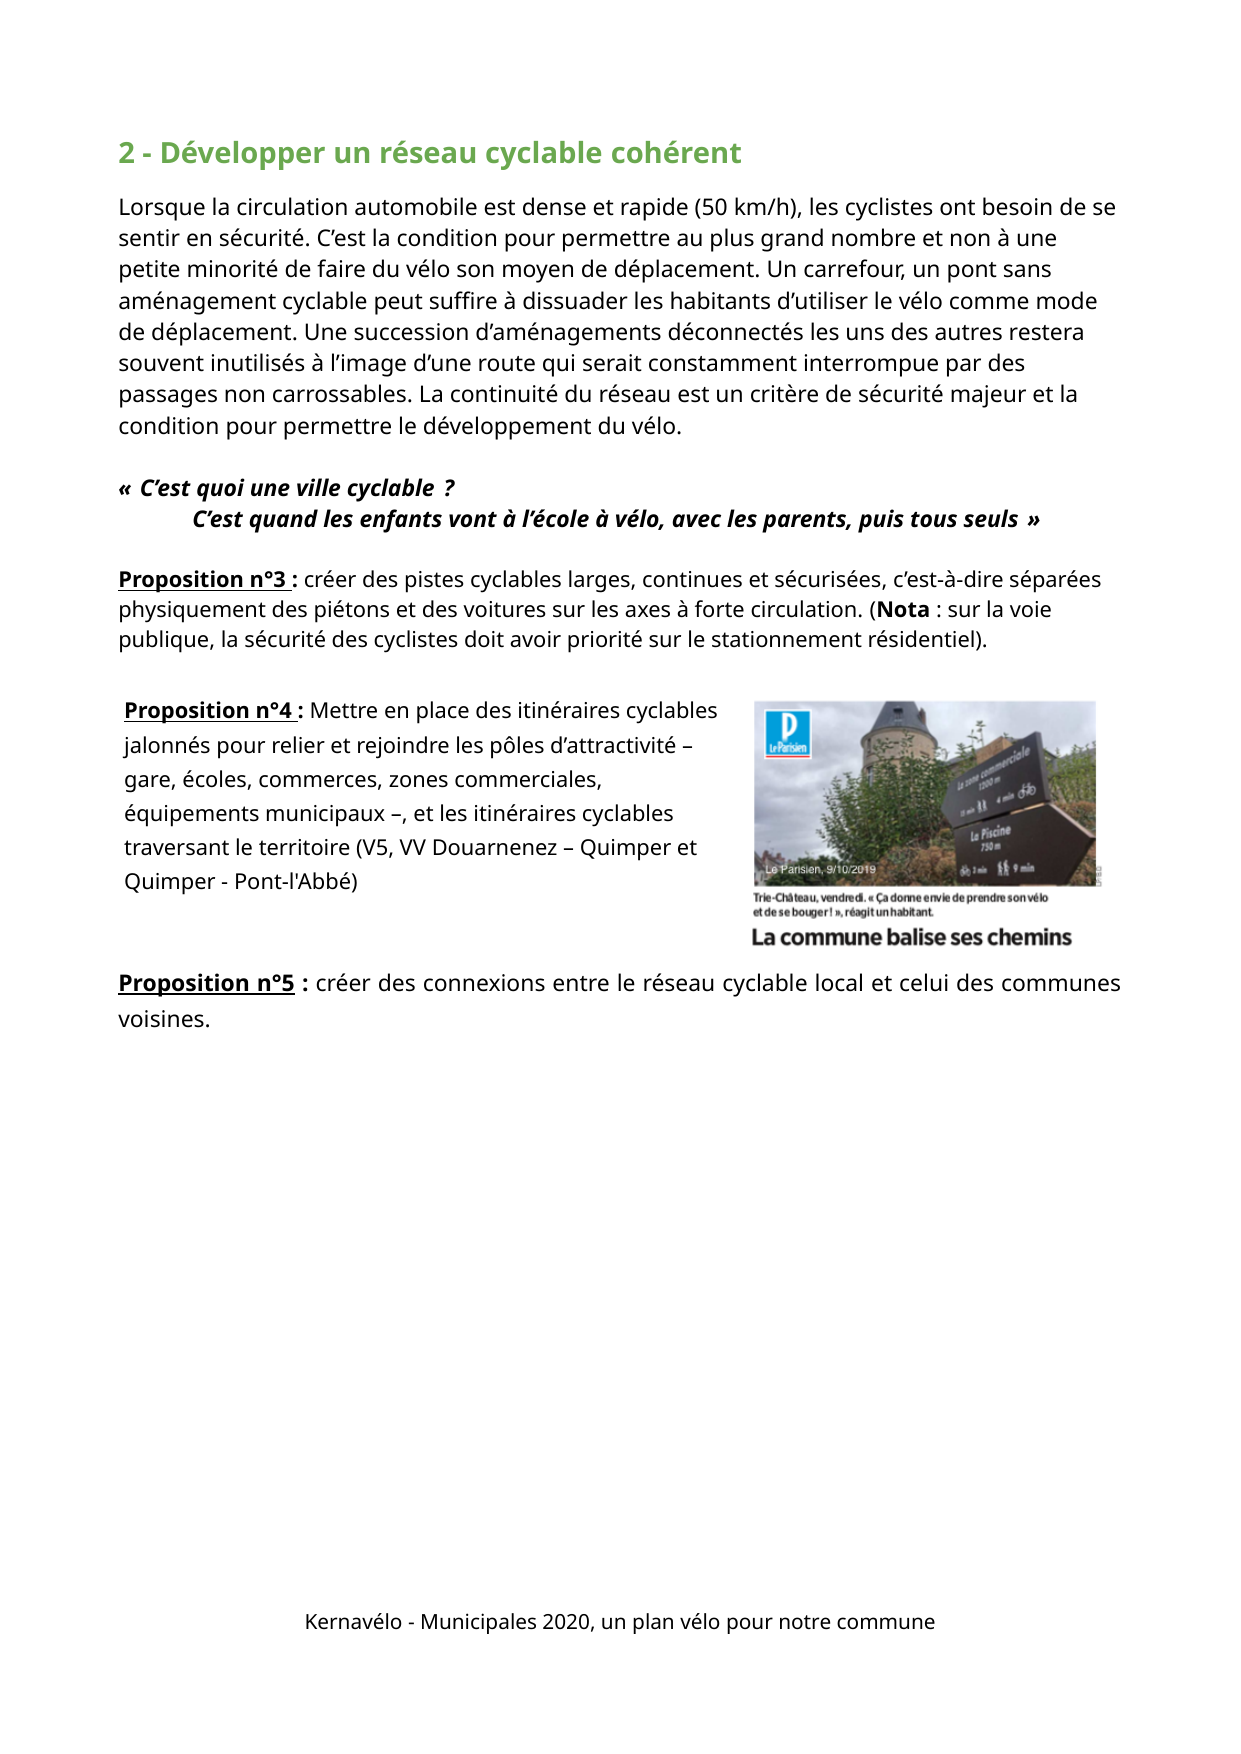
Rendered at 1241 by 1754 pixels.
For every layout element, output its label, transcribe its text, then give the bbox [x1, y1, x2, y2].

subtitle 2 - Développer un réseau cyclable cohérent [118, 133, 1122, 172]
text C’est quand les enfants vont à l’école à vélo, avec les parents, puis tous seuls » [192, 503, 1122, 534]
list Proposition n°5 : créer des connexions entre le réseau cyclable local et celui des communes voisines. [115, 967, 1122, 1034]
picture [751, 695, 1107, 962]
table_header Proposition n°4 : Mettre en place des itinéraires cyclables jalonnés pour relier et rejoindre les pôles d’attractivité – gare, écoles, commerces, zones commerciales, équipements municipaux –, et les itinéraires cyclables traversant le territoire (V5, VV Douarnenez – Quimper et Quimper - Pont-l'Abbé) [118, 690, 746, 967]
table_header [746, 690, 1122, 967]
text « C’est quoi une ville cyclable ? [118, 472, 1122, 503]
text Lorsque la circulation automobile est dense et rapide (50 km/h), les cyclistes ont besoin de se sentir en sécurité. C’est la condition pour permettre au plus grand nombre et non à une petite minorité de faire du vélo son moyen de déplacement. Un carrefour, un pont sans aménagement cyclable peut suffire à dissuader les habitants d’utiliser le vélo comme mode de déplacement. Une succession d’aménagements déconnectés les uns des autres restera souvent inutilisés à l’image d’une route qui serait constamment interrompue par des passages non carrossables. La continuité du réseau est un critère de sécurité majeur et la condition pour permettre le développement du vélo. [118, 191, 1122, 441]
text Proposition n°3 : créer des pistes cyclables larges, continues et sécurisées, c’est-à-dire séparées physiquement des piétons et des voitures sur les axes à forte circulation. (Nota : sur la voie publique, la sécurité des cyclistes doit avoir priorité sur le stationnement résidentiel). [118, 564, 1122, 654]
